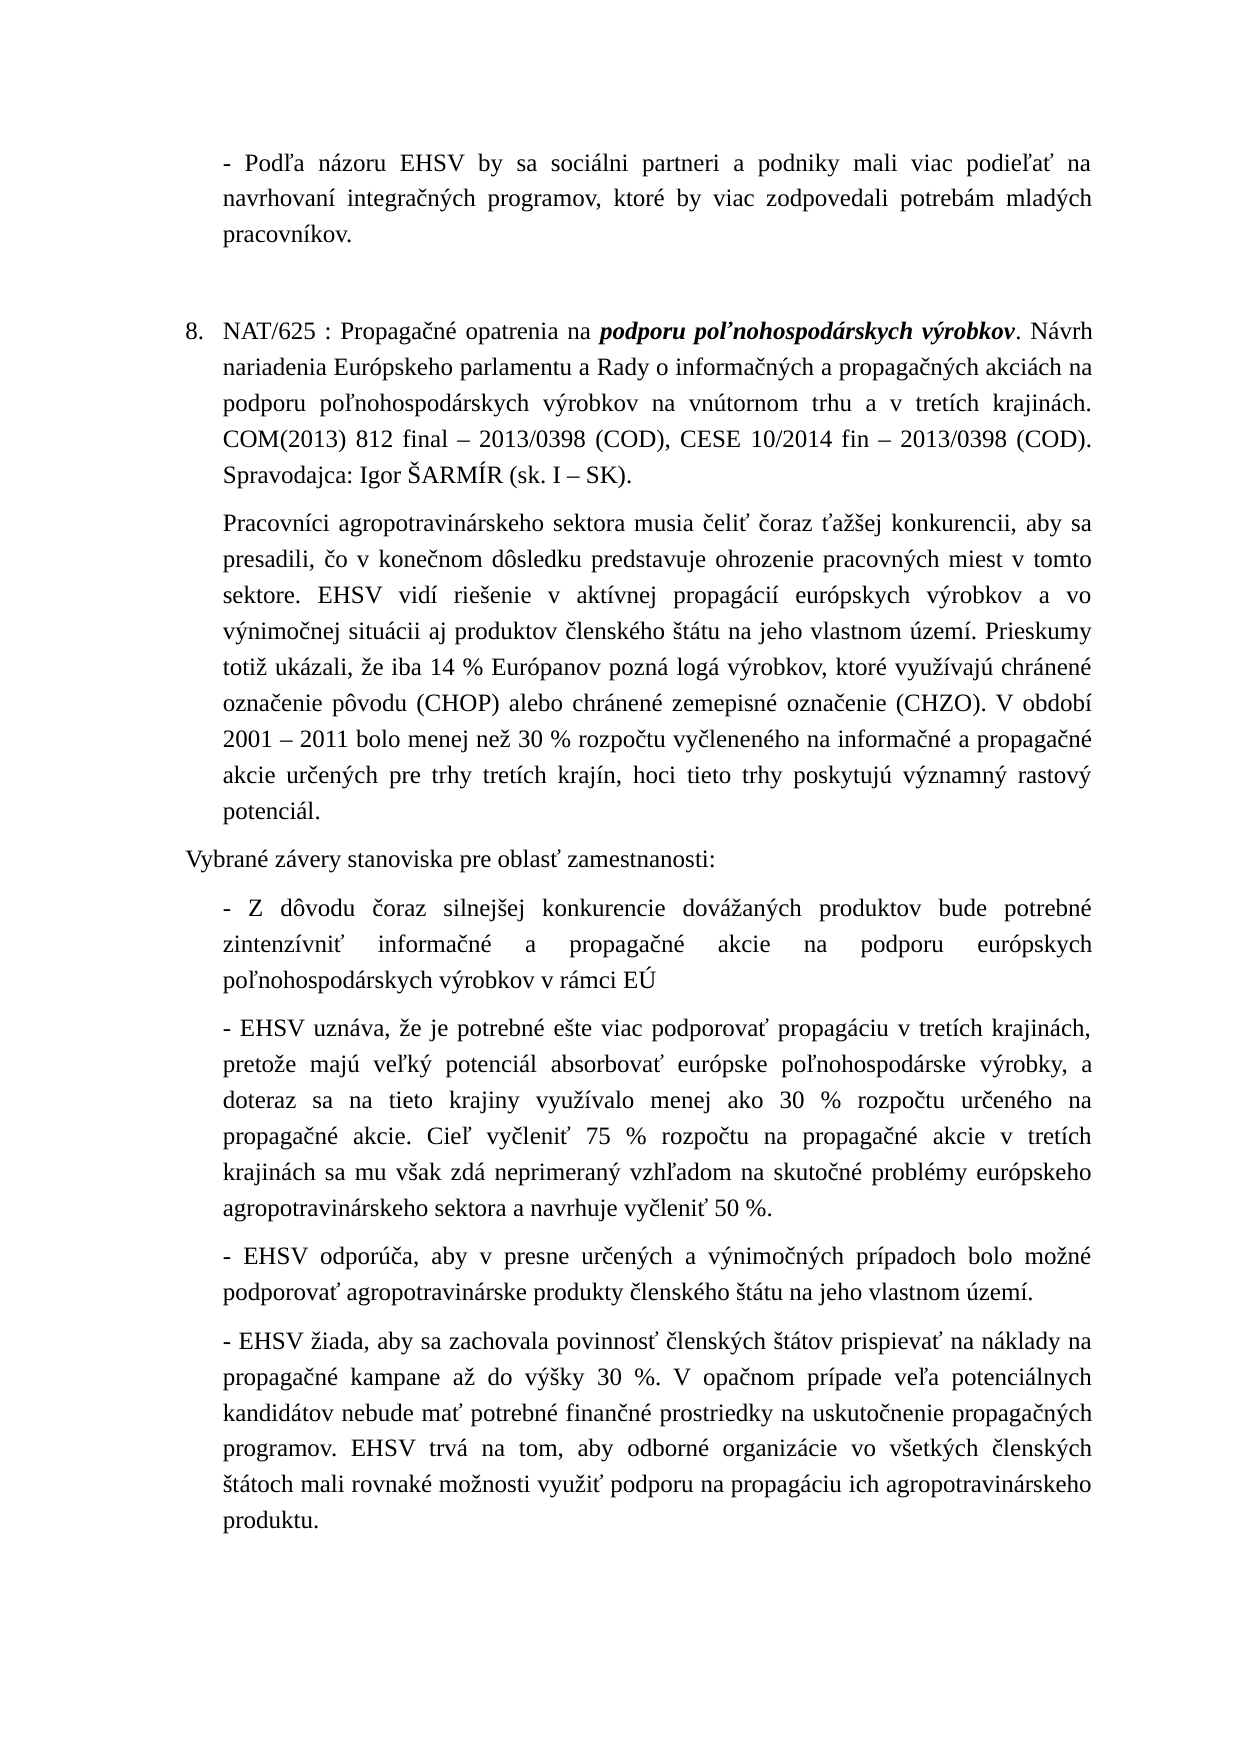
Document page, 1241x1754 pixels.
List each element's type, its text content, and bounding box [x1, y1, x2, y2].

list - EHSV žiada, aby sa zachovala povinnosť členských štátov prispievať na náklady na propagačné kampane až do výšky 30 %. V opačnom prípade veľa potenciálnych kandidátov nebude mať potrebné finančné prostriedky na uskutočnenie propagačných programov. EHSV trvá na tom, aby odborné organizácie vo všetkých členských štátoch mali rovnaké možnosti využiť podporu na propagáciu ich agropotravinárskeho produktu. [223, 1326, 1093, 1534]
list - EHSV uznáva, že je potrebné ešte viac podporovať propagáciu v tretích krajinách, pretože majú veľký potenciál absorbovať európske poľnohospodárske výrobky, a doteraz sa na tieto krajiny využívalo menej ako 30 % rozpočtu určeného na propagačné akcie. Cieľ vyčleniť 75 % rozpočtu na propagačné akcie v tretích krajinách sa mu však zdá neprimeraný vzhľadom na skutočné problémy európskeho agropotravinárskeho sektora a navrhuje vyčleniť 50 %. [223, 1013, 1093, 1222]
list - Podľa názoru EHSV by sa sociálni partneri a podniky mali viac podieľať na navrhovaní integračných programov, ktoré by viac zodpovedali potrebám mladých pracovníkov. [223, 148, 1093, 248]
list Pracovníci agropotravinárskeho sektora musia čeliť čoraz ťažšej konkurencii, aby sa presadili, čo v konečnom dôsledku predstavuje ohrozenie pracovných miest v tomto sektore. EHSV vidí riešenie v aktívnej propagácií európskych výrobkov a vo výnimočnej situácii aj produktov členského štátu na jeho vlastnom území. Prieskumy totiž ukázali, že iba 14 % Európanov pozná logá výrobkov, ktoré využívajú chránené označenie pôvodu (CHOP) alebo chránené zemepisné označenie (CHZO). V období 2001 – 2011 bolo menej než 30 % rozpočtu vyčleneného na informačné a propagačné akcie určených pre trhy tretích krajín, hoci tieto trhy poskytujú významný rastový potenciál. [223, 508, 1093, 825]
text Vybrané závery stanoviska pre oblasť zamestnanosti: [185, 844, 1093, 873]
list NAT/625 : Propagačné opatrenia na podporu poľnohospodárskych výrobkov. Návrh nariadenia Európskeho parlamentu a Rady o informačných a propagačných akciách na podporu poľnohospodárskych výrobkov na vnútornom trhu a v tretích krajinách. COM(2013) 812 final – 2013/0398 (COD), CESE 10/2014 fin – 2013/0398 (COD). Spravodajca: Igor ŠARMÍR (sk. I – SK). [185, 316, 1093, 489]
list - Z dôvodu čoraz silnejšej konkurencie dovážaných produktov bude potrebné zintenzívniť informačné a propagačné akcie na podporu európskych poľnohospodárskych výrobkov v rámci EÚ [223, 893, 1093, 993]
list - EHSV odporúča, aby v presne určených a výnimočných prípadoch bolo možné podporovať agropotravinárske produkty členského štátu na jeho vlastnom území. [223, 1241, 1093, 1306]
